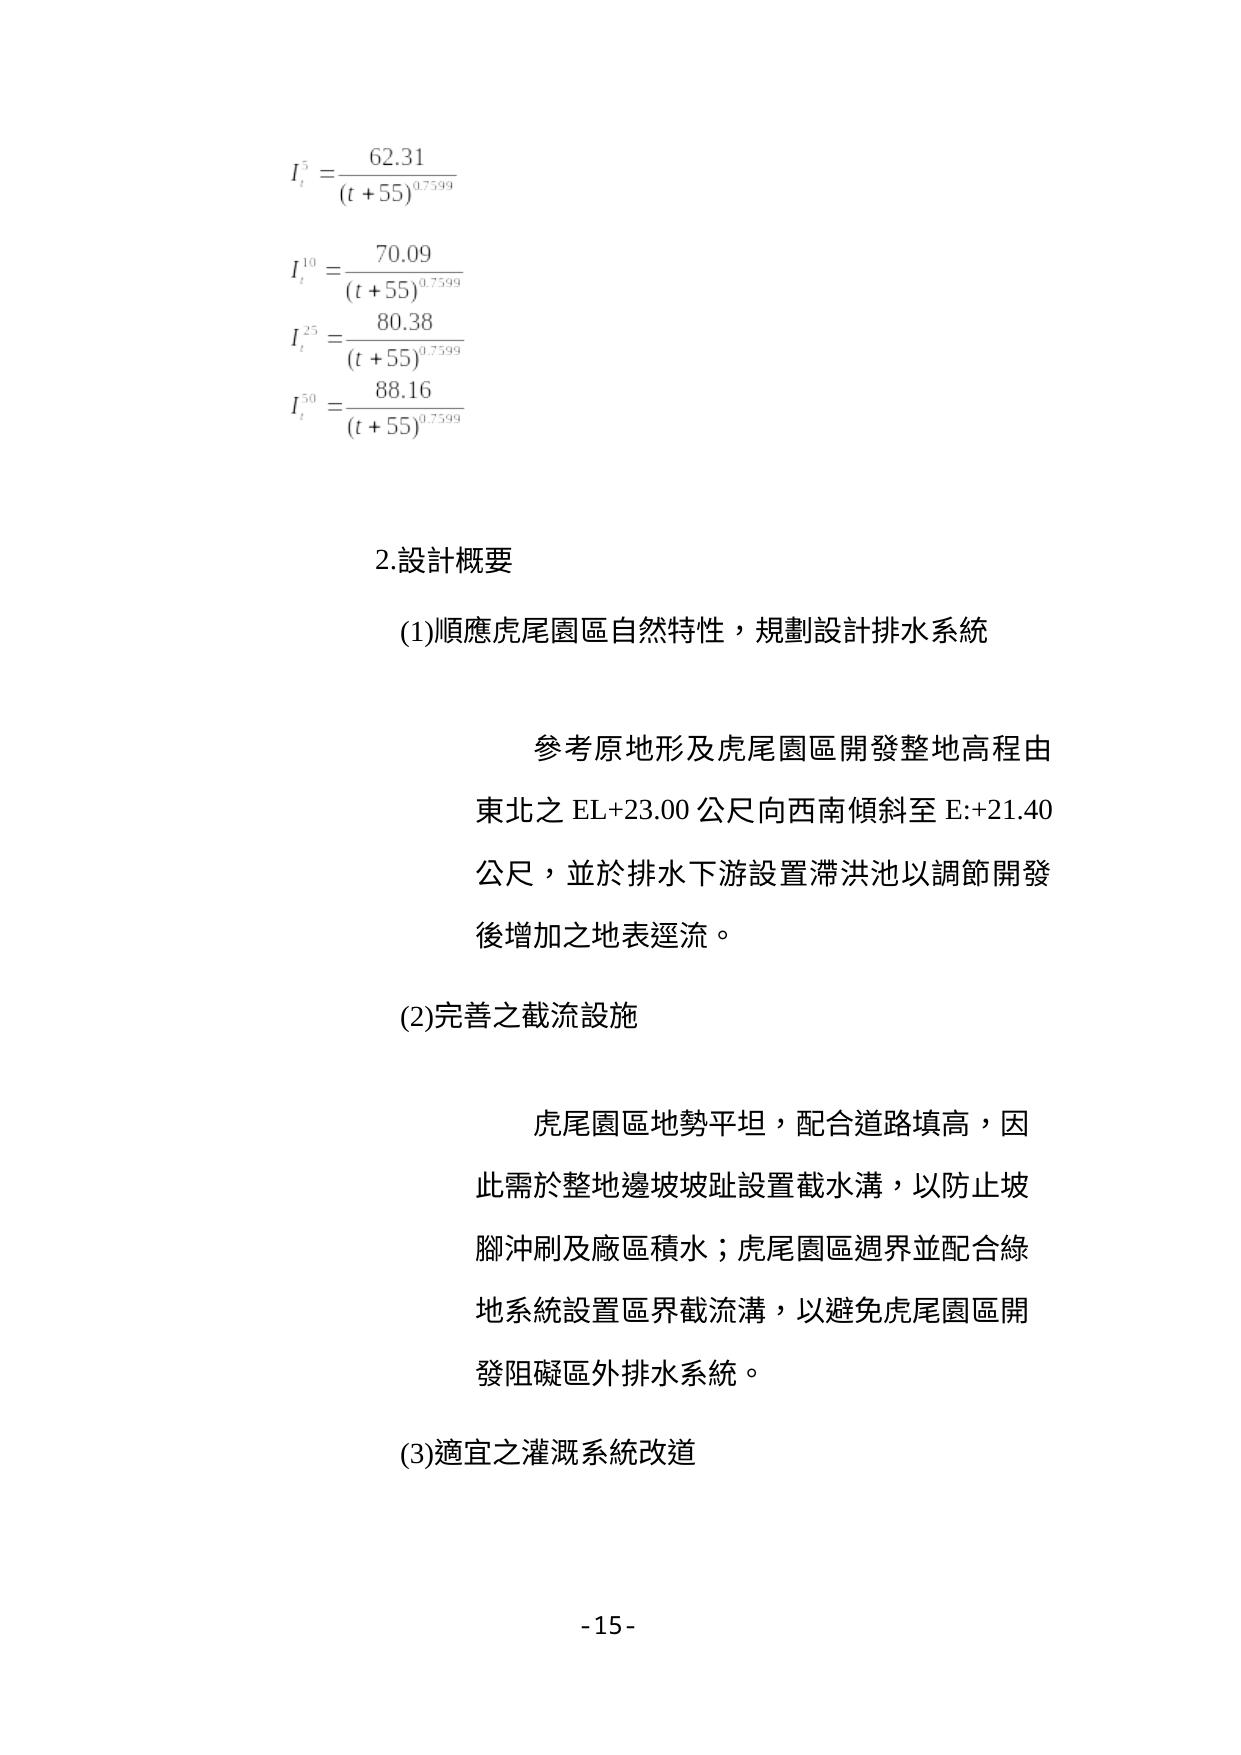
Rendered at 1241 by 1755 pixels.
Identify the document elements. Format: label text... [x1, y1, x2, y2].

text (3)適宜之灌溉系統改道 [400, 1430, 1053, 1472]
text 參考原地形及虎尾園區開發整地高程由東北之EL+23.00公尺向西南傾斜至E:+21.40公尺，並於排水下游設置滯洪池以調節開發後增加之地表逕流。 [475, 705, 1053, 955]
text 虎尾園區地勢平坦，配合道路填高，因此需於整地邊坡坡趾設置截水溝，以防止坡腳沖刷及廠區積水；虎尾園區週界並配合綠地系統設置區界截流溝，以避免虎尾園區開發阻礙區外排水系統。 [475, 1080, 1053, 1392]
text 2.設計概要 [375, 517, 1053, 580]
text (2)完善之截流設施 [400, 992, 1053, 1035]
text (1)順應虎尾園區自然特性，規劃設計排水系統 [400, 608, 1053, 650]
